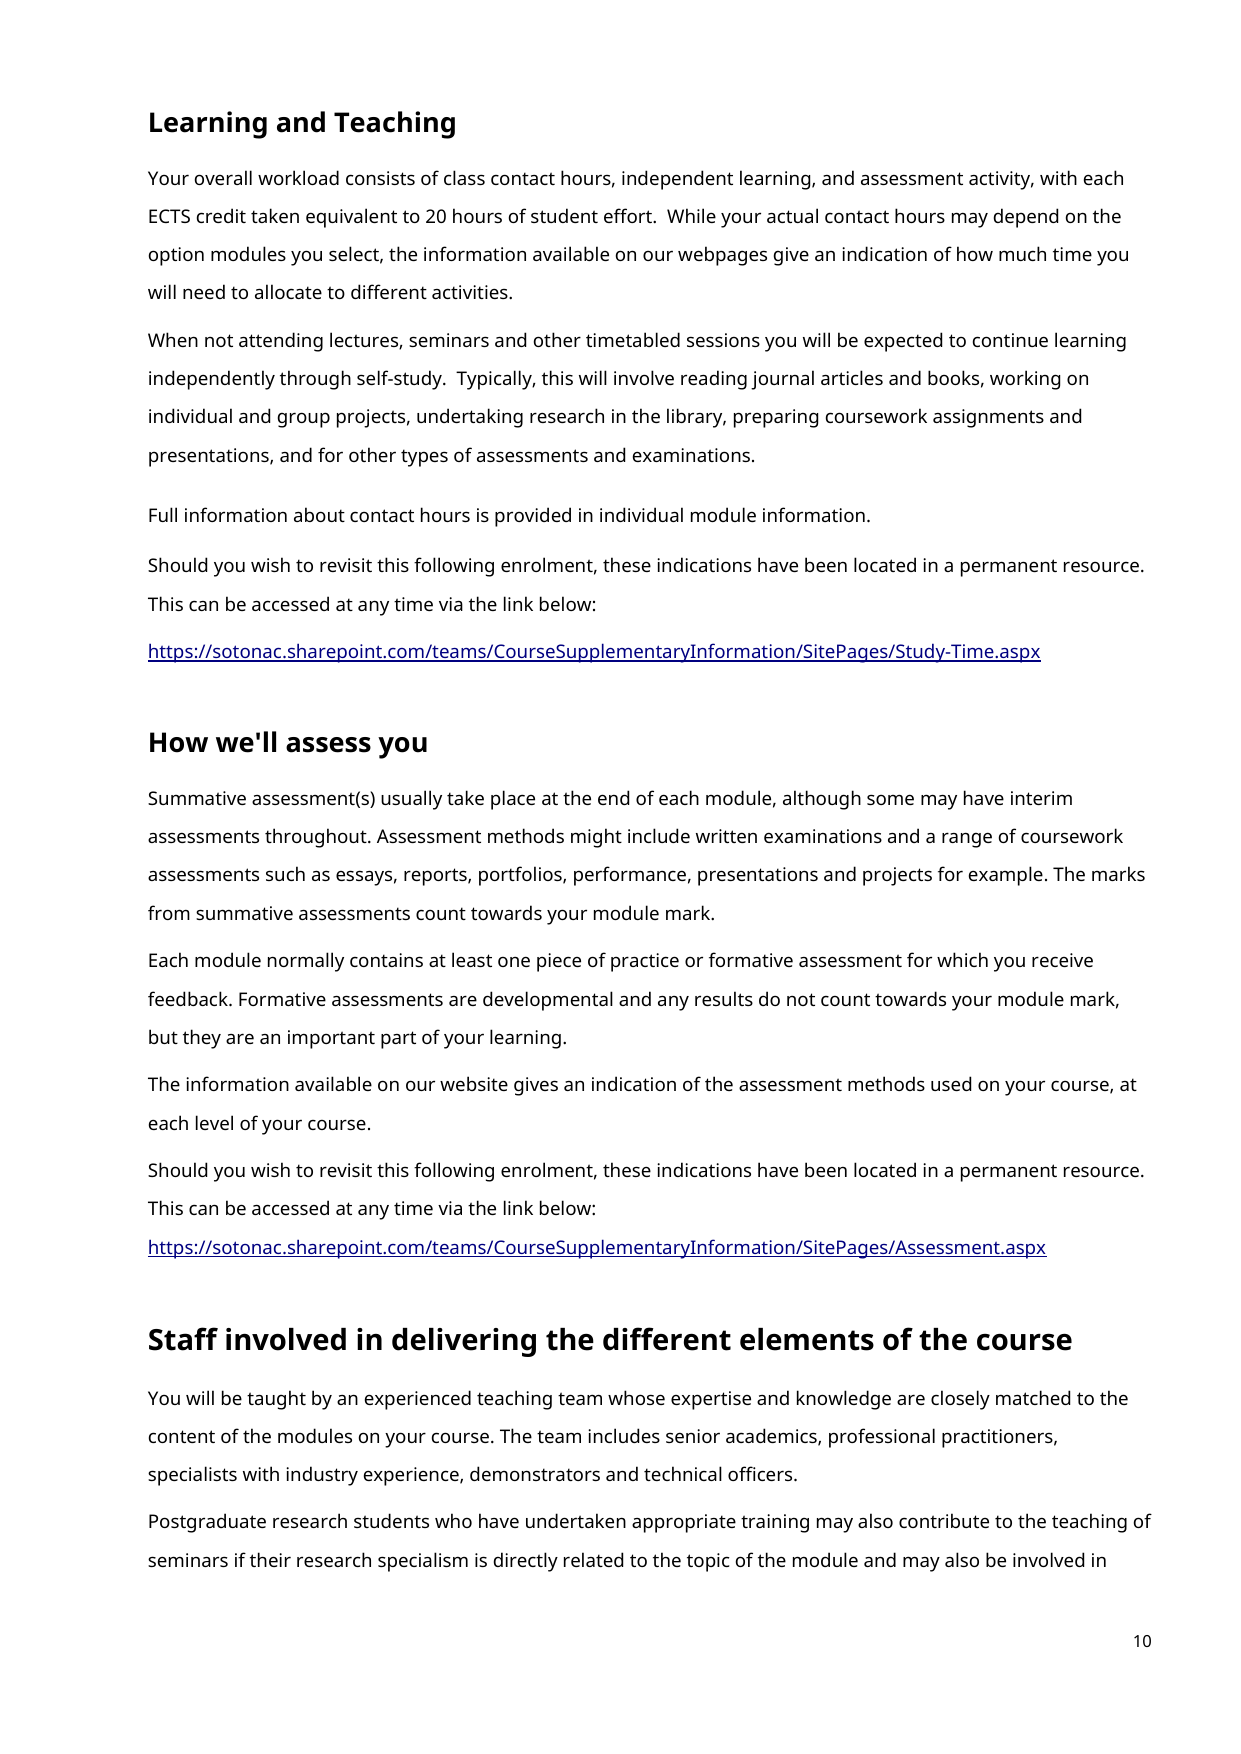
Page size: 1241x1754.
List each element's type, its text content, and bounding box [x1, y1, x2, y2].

subtitle How we'll assess you [148, 724, 1152, 761]
text Summative assessment(s) usually take place at the end of each module, although some may have interim assessments throughout. Assessment methods might include written examinations and a range of coursework assessments such as essays, reports, portfolios, performance, presentations and projects for example. The marks from summative assessments count towards your module mark. [148, 785, 1152, 926]
text The information available on our website gives an indication of the assessment methods used on your course, at each level of your course. [148, 1072, 1152, 1135]
subtitle Staff involved in delivering the different elements of the course [148, 1319, 1152, 1359]
text Each module normally contains at least one piece of practice or formative assessment for which you receive feedback. Formative assessments are developmental and any results do not count towards your module mark, but they are an important part of your learning. [148, 948, 1152, 1049]
text Should you wish to revisit this following enrolment, these indications have been located in a permanent resource. This can be accessed at any time via the link below: [148, 553, 1152, 617]
text Postgraduate research students who have undertaken appropriate training may also contribute to the teaching of seminars if their research specialism is directly related to the topic of the module and may also be involved in [148, 1509, 1152, 1573]
subtitle Learning and Teaching [148, 103, 1152, 140]
text Should you wish to revisit this following enrolment, these indications have been located in a permanent resource. This can be accessed at any time via the link below: https://sotonac.sharepoint.com/teams/CourseSupplementaryInformation/SitePages/Assessment.aspx [148, 1157, 1152, 1259]
text https://sotonac.sharepoint.com/teams/CourseSupplementaryInformation/SitePages/Study-Time.aspx [148, 639, 1152, 664]
text Full information about contact hours is provided in individual module information. [148, 502, 1152, 528]
text When not attending lectures, seminars and other timetabled sessions you will be expected to continue learning independently through self-study. Typically, this will involve reading journal articles and books, working on individual and group projects, undertaking research in the library, preparing coursework assignments and presentations, and for other types of assessments and examinations. [148, 327, 1152, 467]
text You will be taught by an experienced teaching team whose expertise and knowledge are closely matched to the content of the modules on your course. The team includes senior academics, professional practitioners, specialists with industry experience, demonstrators and technical officers. [148, 1385, 1152, 1487]
text Your overall workload consists of class contact hours, independent learning, and assessment activity, with each ECTS credit taken equivalent to 20 hours of student effort. While your actual contact hours may depend on the option modules you select, the information available on our webpages give an indication of how much time you will need to allocate to different activities. [148, 165, 1152, 305]
